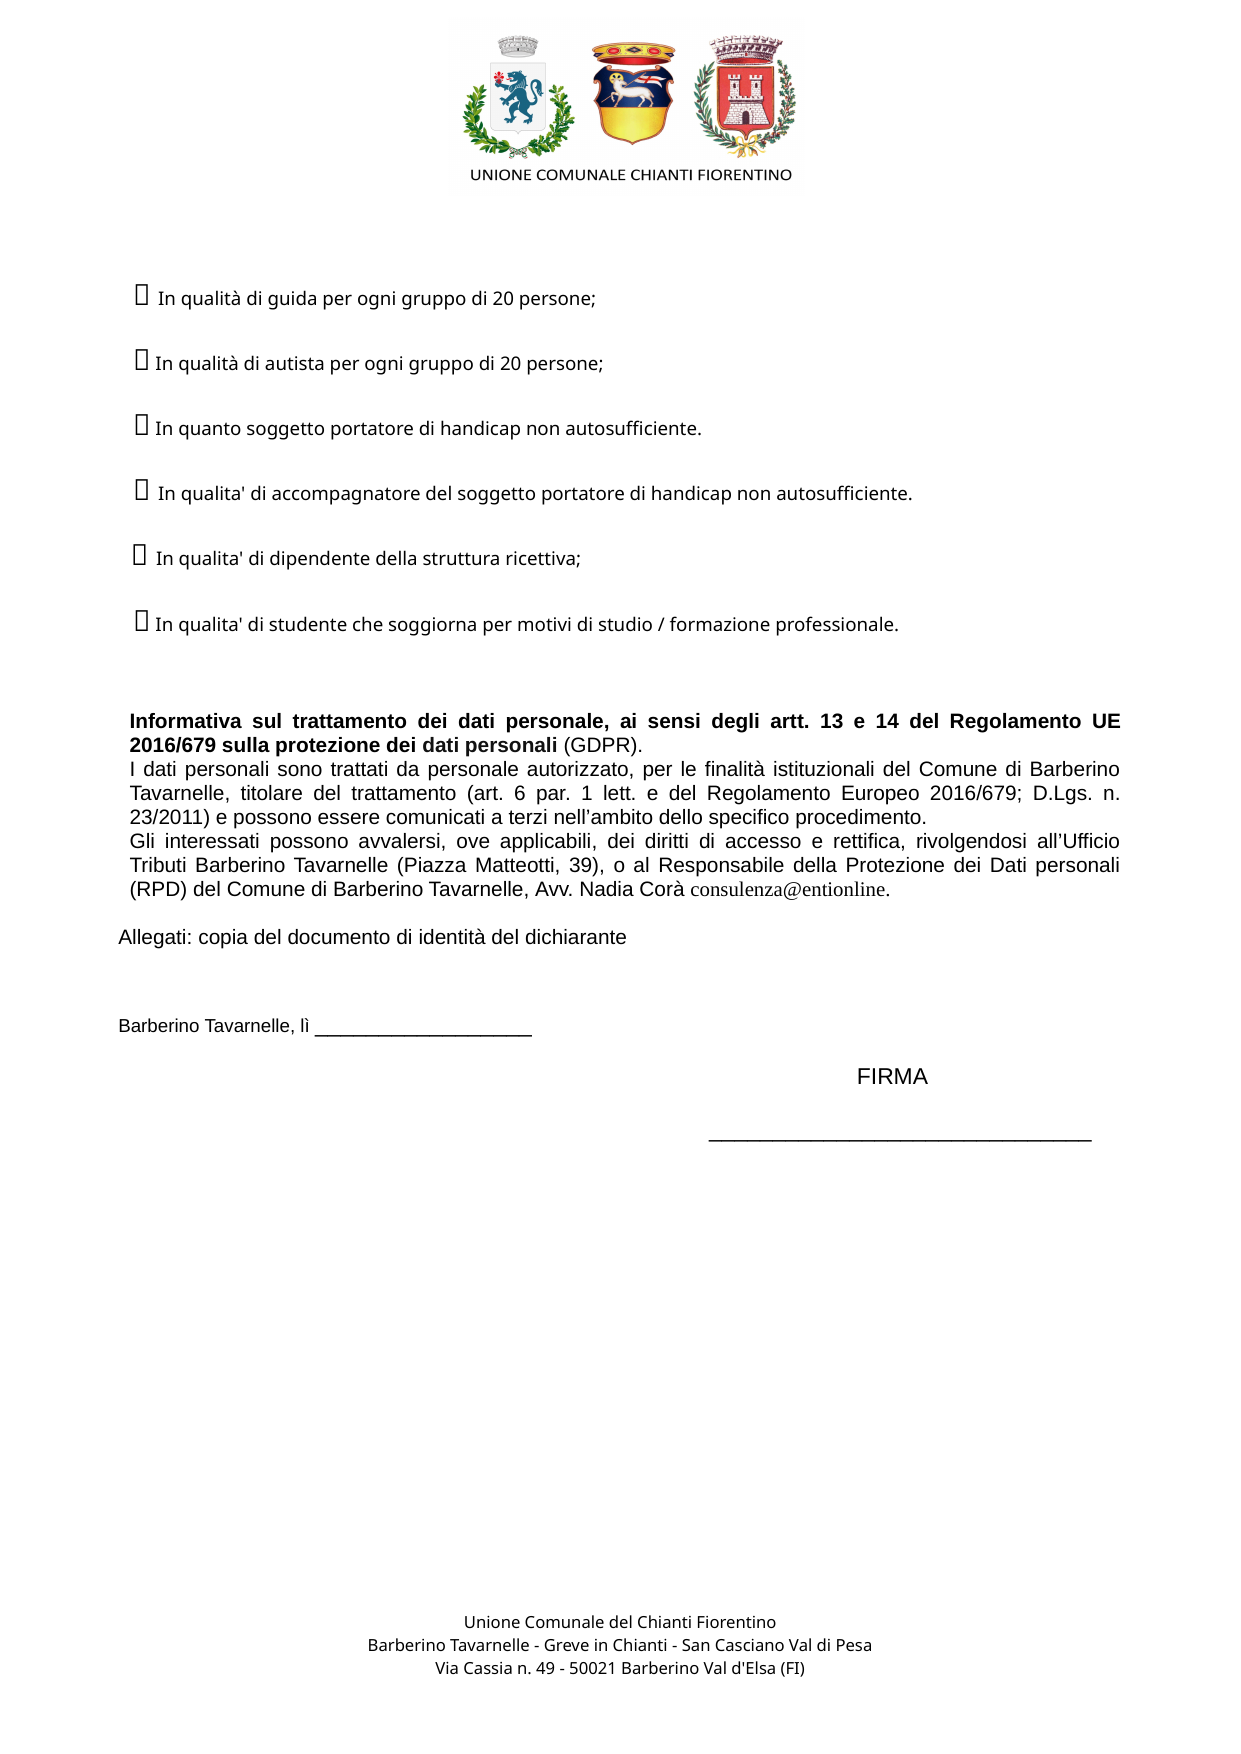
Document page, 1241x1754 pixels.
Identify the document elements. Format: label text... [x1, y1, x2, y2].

text Informativa sul trattamento dei dati personale, ai sensi degli artt. 13 e 14 del Regolamento UE 2016/679 sulla protezione dei dati personali (GDPR). [129, 709, 1122, 757]
text  In qualita' di studente che soggiorna per motivi di studio / formazione professionale. [118, 600, 1122, 639]
text  In qualità di guida per ogni gruppo di 20 persone; [118, 274, 1122, 313]
text  In qualita' di dipendente della struttura ricettiva; [118, 534, 1122, 574]
text ______________________________ [118, 1116, 1122, 1142]
text  In qualità di autista per ogni gruppo di 20 persone; [118, 339, 1122, 379]
text  In quanto soggetto portatore di handicap non autosufficiente. [118, 404, 1122, 444]
picture [447, 17, 805, 196]
text FIRMA [118, 1063, 1122, 1089]
text I dati personali sono trattati da personale autorizzato, per le finalità istituzionali del Comune di Barberino Tavarnelle, titolare del trattamento (art. 6 par. 1 lett. e del Regolamento Europeo 2016/679; D.Lgs. n. 23/2011) e possono essere comunicati a terzi nell’ambito dello specifico procedimento. [129, 757, 1122, 829]
text Gli interessati possono avvalersi, ove applicabili, dei diritti di accesso e rettifica, rivolgendosi all’Ufficio Tributi Barberino Tavarnelle (Piazza Matteotti, 39), o al Responsabile della Protezione dei Dati personali (RPD) del Comune di Barberino Tavarnelle, Avv. Nadia Corà consulenza@entionline. [129, 829, 1122, 901]
text Barberino Tavarnelle, lì _________________ [118, 1011, 1122, 1037]
text  In qualita' di accompagnatore del soggetto portatore di handicap non autosufficiente. [118, 469, 1122, 509]
text Allegati: copia del documento di identità del dichiarante [118, 925, 1122, 949]
